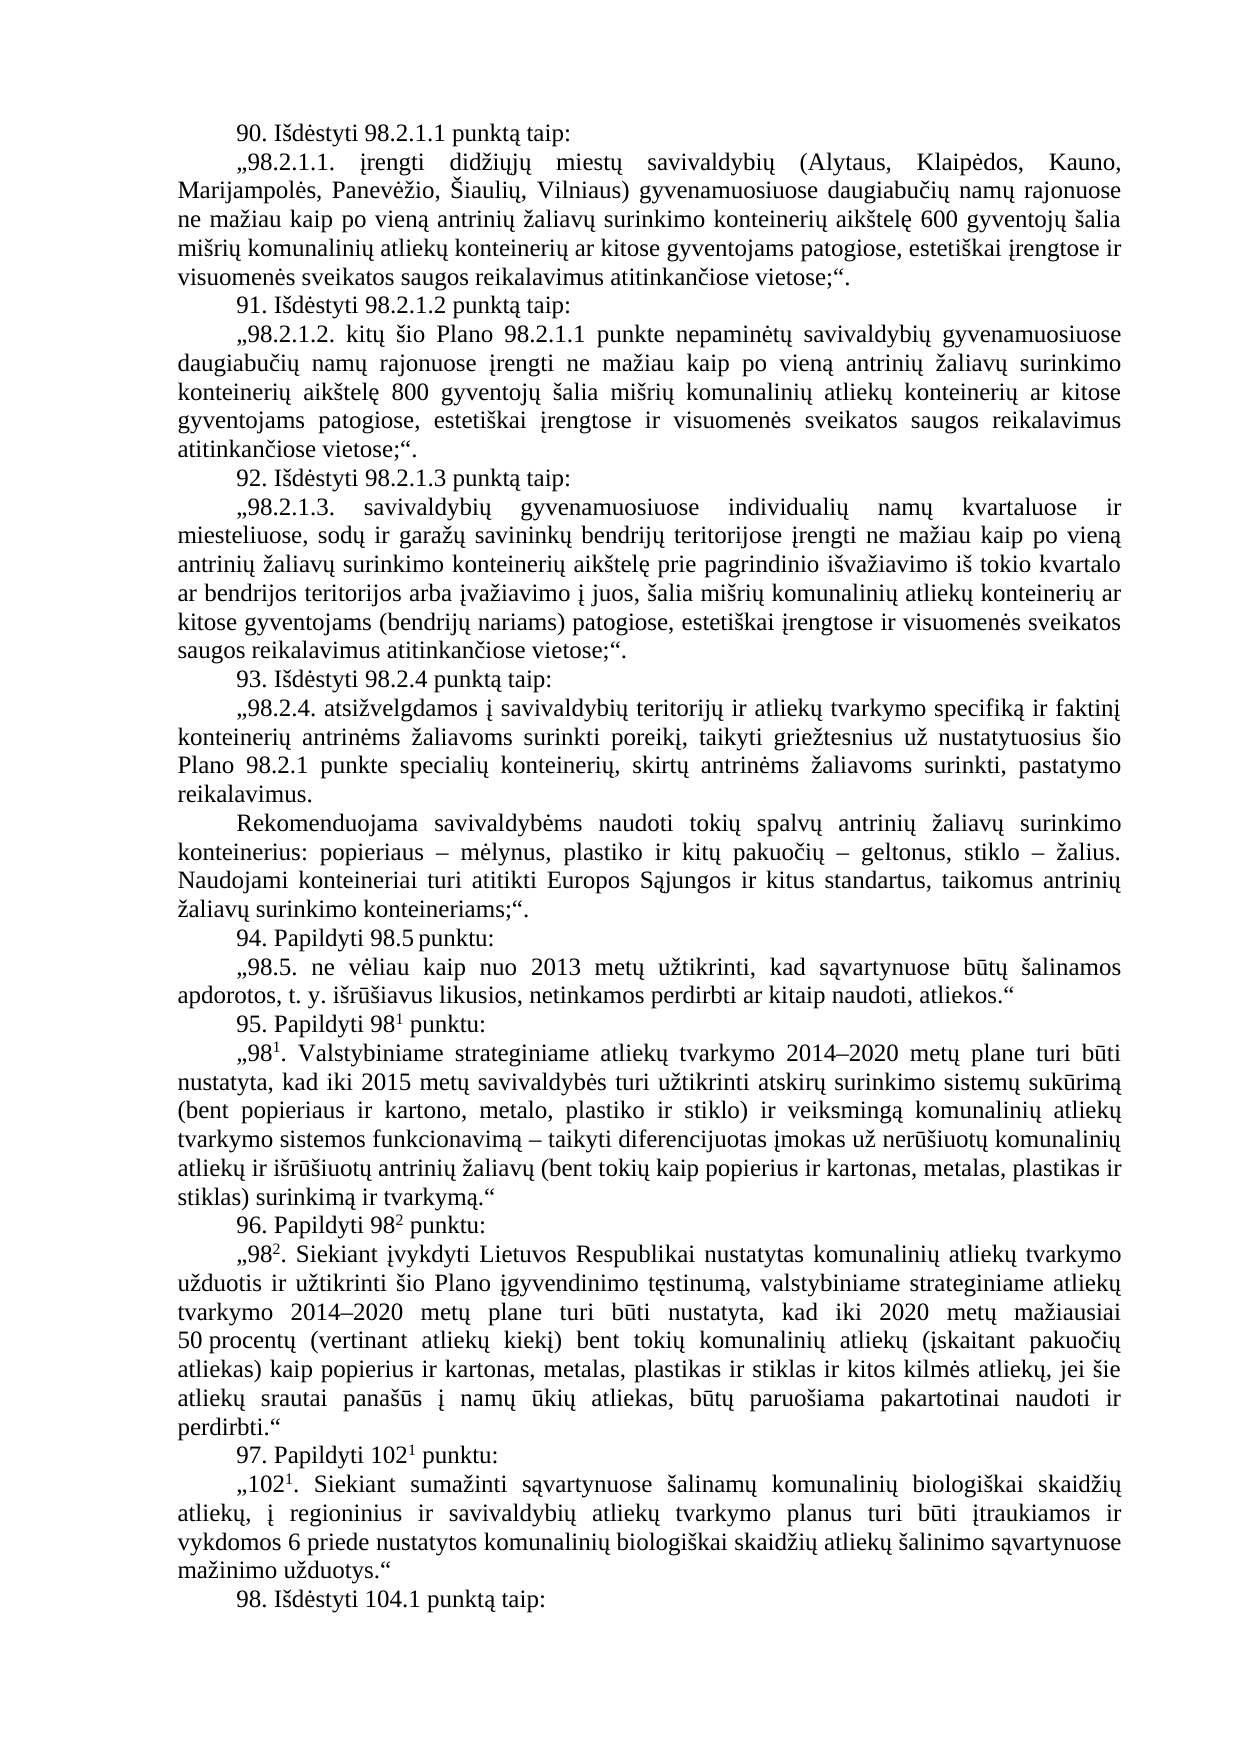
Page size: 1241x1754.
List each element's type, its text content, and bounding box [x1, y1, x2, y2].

text „98.5. ne vėliau kaip nuo 2013 metų užtikrinti, kad sąvartynuose būtų šalinamos apdorotos, t. y. išrūšiavus likusios, netinkamos perdirbti ar kitaip naudoti, atliekos.“ [177, 952, 1122, 1009]
text „98.2.1.2. kitų šio Plano 98.2.1.1 punkte nepaminėtų savivaldybių gyvenamuosiuose daugiabučių namų rajonuose įrengti ne mažiau kaip po vieną antrinių žaliavų surinkimo konteinerių aikštelę 800 gyventojų šalia mišrių komunalinių atliekų konteinerių ar kitose gyventojams patogiose, estetiškai įrengtose ir visuomenės sveikatos saugos reikalavimus atitinkančiose vietose;“. [177, 319, 1122, 463]
text 93. Išdėstyti 98.2.4 punktą taip: [177, 664, 1122, 693]
text Rekomenduojama savivaldybėms naudoti tokių spalvų antrinių žaliavų surinkimo konteinerius: popieriaus – mėlynus, plastiko ir kitų pakuočių – geltonus, stiklo – žalius. Naudojami konteineriai turi atitikti Europos Sąjungos ir kitus standartus, taikomus antrinių žaliavų surinkimo konteineriams;“. [177, 808, 1122, 923]
text 91. Išdėstyti 98.2.1.2 punktą taip: [177, 291, 1122, 319]
text „98.2.1.1. įrengti didžiųjų miestų savivaldybių (Alytaus, Klaipėdos, Kauno, Marijampolės, Panevėžio, Šiaulių, Vilniaus) gyvenamuosiuose daugiabučių namų rajonuose ne mažiau kaip po vieną antrinių žaliavų surinkimo konteinerių aikštelę 600 gyventojų šalia mišrių komunalinių atliekų konteinerių ar kitose gyventojams patogiose, estetiškai įrengtose ir visuomenės sveikatos saugos reikalavimus atitinkančiose vietose;“. [177, 147, 1122, 291]
text „982. Siekiant įvykdyti Lietuvos Respublikai nustatytas komunalinių atliekų tvarkymo užduotis ir užtikrinti šio Plano įgyvendinimo tęstinumą, valstybiniame strateginiame atliekų tvarkymo 2014–2020 metų plane turi būti nustatyta, kad iki 2020 metų mažiausiai 50 procentų (vertinant atliekų kiekį) bent tokių komunalinių atliekų (įskaitant pakuočių atliekas) kaip popierius ir kartonas, metalas, plastikas ir stiklas ir kitos kilmės atliekų, jei šie atliekų srautai panašūs į namų ūkių atliekas, būtų paruošiama pakartotinai naudoti ir perdirbti.“ [177, 1239, 1122, 1441]
text „1021. Siekiant sumažinti sąvartynuose šalinamų komunalinių biologiškai skaidžių atliekų, į regioninius ir savivaldybių atliekų tvarkymo planus turi būti įtraukiamos ir vykdomos 6 priede nustatytos komunalinių biologiškai skaidžių atliekų šalinimo sąvartynuose mažinimo užduotys.“ [177, 1469, 1122, 1584]
text „981. Valstybiniame strateginiame atliekų tvarkymo 2014–2020 metų plane turi būti nustatyta, kad iki 2015 metų savivaldybės turi užtikrinti atskirų surinkimo sistemų sukūrimą (bent popieriaus ir kartono, metalo, plastiko ir stiklo) ir veiksmingą komunalinių atliekų tvarkymo sistemos funkcionavimą – taikyti diferencijuotas įmokas už nerūšiuotų komunalinių atliekų ir išrūšiuotų antrinių žaliavų (bent tokių kaip popierius ir kartonas, metalas, plastikas ir stiklas) surinkimą ir tvarkymą.“ [177, 1038, 1122, 1211]
text 90. Išdėstyti 98.2.1.1 punktą taip: [177, 118, 1122, 147]
text 95. Papildyti 981 punktu: [177, 1009, 1122, 1038]
text 94. Papildyti 98.5 punktu: [177, 923, 1122, 952]
text 97. Papildyti 1021 punktu: [177, 1441, 1122, 1469]
text „98.2.4. atsižvelgdamos į savivaldybių teritorijų ir atliekų tvarkymo specifiką ir faktinį konteinerių antrinėms žaliavoms surinkti poreikį, taikyti griežtesnius už nustatytuosius šio Plano 98.2.1 punkte specialių konteinerių, skirtų antrinėms žaliavoms surinkti, pastatymo reikalavimus. [177, 693, 1122, 808]
text 92. Išdėstyti 98.2.1.3 punktą taip: [177, 463, 1122, 492]
text 98. Išdėstyti 104.1 punktą taip: [177, 1584, 1122, 1613]
text 96. Papildyti 982 punktu: [177, 1211, 1122, 1239]
text „98.2.1.3. savivaldybių gyvenamuosiuose individualių namų kvartaluose ir miesteliuose, sodų ir garažų savininkų bendrijų teritorijose įrengti ne mažiau kaip po vieną antrinių žaliavų surinkimo konteinerių aikštelę prie pagrindinio išvažiavimo iš tokio kvartalo ar bendrijos teritorijos arba įvažiavimo į juos, šalia mišrių komunalinių atliekų konteinerių ar kitose gyventojams (bendrijų nariams) patogiose, estetiškai įrengtose ir visuomenės sveikatos saugos reikalavimus atitinkančiose vietose;“. [177, 492, 1122, 664]
